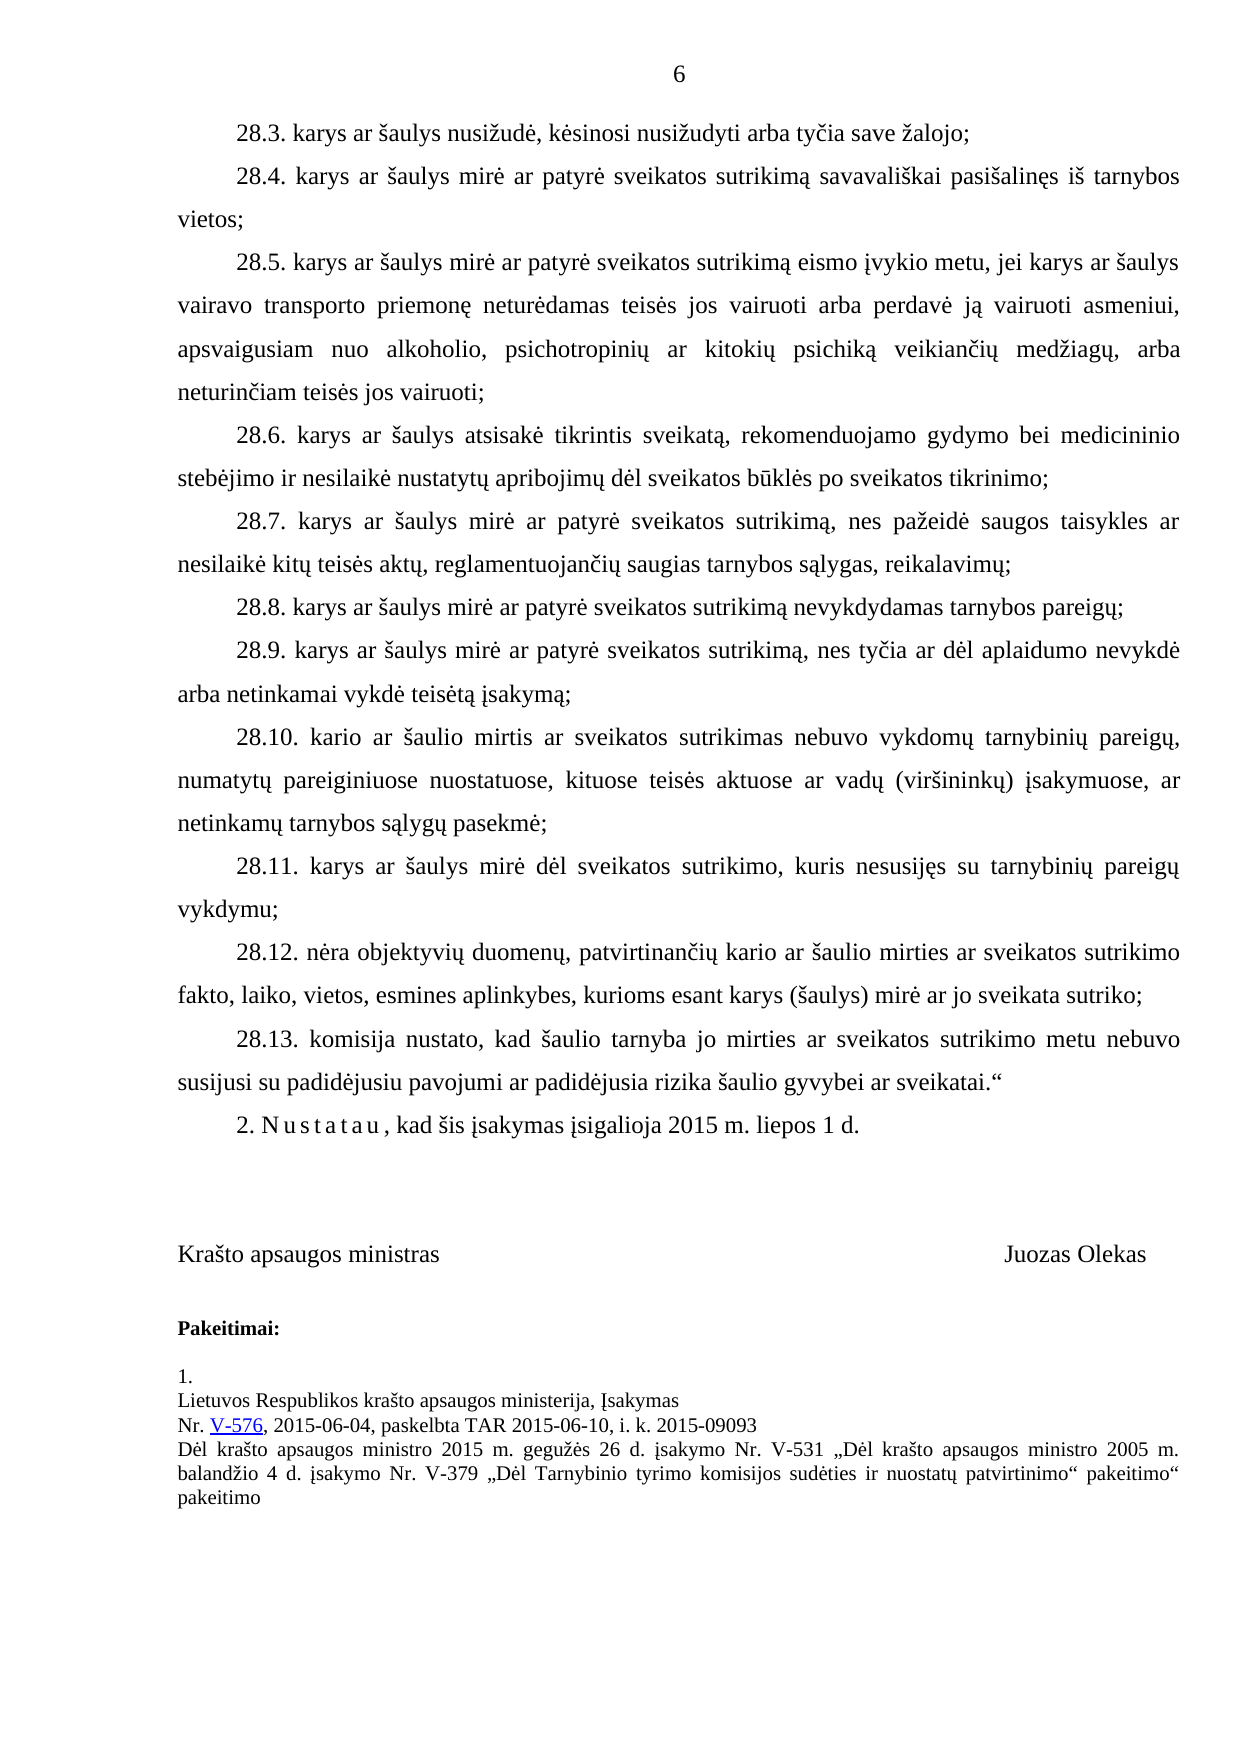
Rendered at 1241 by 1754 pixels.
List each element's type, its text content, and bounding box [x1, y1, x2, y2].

text 28.7. karys ar šaulys mirė ar patyrė sveikatos sutrikimą, nes pažeidė saugos taisykles ar nesilaikė kitų teisės aktų, reglamentuojančių saugias tarnybos sąlygas, reikalavimų; [177, 506, 1181, 578]
text 28.5. karys ar šaulys mirė ar patyrė sveikatos sutrikimą eismo įvykio metu, jei karys ar šaulys vairavo transporto priemonę neturėdamas teisės jos vairuoti arba perdavė ją vairuoti asmeniui, apsvaigusiam nuo alkoholio, psichotropinių ar kitokių psichiką veikiančių medžiagų, arba neturinčiam teisės jos vairuoti; [177, 247, 1181, 406]
text Pakeitimai: [177, 1316, 1181, 1340]
text 28.8. karys ar šaulys mirė ar patyrė sveikatos sutrikimą nevykdydamas tarnybos pareigų; [177, 592, 1181, 621]
text 2. Nustatau, kad šis įsakymas įsigalioja 2015 m. liepos 1 d. [177, 1110, 1181, 1139]
text 1. [177, 1364, 1181, 1388]
text 28.12. nėra objektyvių duomenų, patvirtinančių kario ar šaulio mirties ar sveikatos sutrikimo fakto, laiko, vietos, esmines aplinkybes, kurioms esant karys (šaulys) mirė ar jo sveikata sutriko; [177, 937, 1181, 1009]
text Nr. V-576, 2015-06-04, paskelbta TAR 2015-06-10, i. k. 2015-09093 [177, 1412, 1181, 1437]
text 28.9. karys ar šaulys mirė ar patyrė sveikatos sutrikimą, nes tyčia ar dėl aplaidumo nevykdė arba netinkamai vykdė teisėtą įsakymą; [177, 636, 1181, 707]
text 28.13. komisija nustato, kad šaulio tarnyba jo mirties ar sveikatos sutrikimo metu nebuvo susijusi su padidėjusiu pavojumi ar padidėjusia rizika šaulio gyvybei ar sveikatai.“ [177, 1024, 1181, 1096]
text 28.11. karys ar šaulys mirė dėl sveikatos sutrikimo, kuris nesusijęs su tarnybinių pareigų vykdymu; [177, 851, 1181, 923]
text Lietuvos Respublikos krašto apsaugos ministerija, Įsakymas [177, 1388, 1181, 1412]
text 28.3. karys ar šaulys nusižudė, kėsinosi nusižudyti arba tyčia save žalojo; [177, 118, 1181, 147]
text 28.10. kario ar šaulio mirtis ar sveikatos sutrikimas nebuvo vykdomų tarnybinių pareigų, numatytų pareiginiuose nuostatuose, kituose teisės aktuose ar vadų (viršininkų) įsakymuose, ar netinkamų tarnybos sąlygų pasekmė; [177, 722, 1181, 837]
text Dėl krašto apsaugos ministro 2015 m. gegužės 26 d. įsakymo Nr. V-531 „Dėl krašto apsaugos ministro 2005 m. balandžio 4 d. įsakymo Nr. V-379 „Dėl Tarnybinio tyrimo komisijos sudėties ir nuostatų patvirtinimo“ pakeitimo“ pakeitimo [177, 1437, 1181, 1509]
text 28.6. karys ar šaulys atsisakė tikrintis sveikatą, rekomenduojamo gydymo bei medicininio stebėjimo ir nesilaikė nustatytų apribojimų dėl sveikatos būklės po sveikatos tikrinimo; [177, 420, 1181, 492]
text Krašto apsaugos ministras Juozas Olekas [177, 1239, 1181, 1268]
text 28.4. karys ar šaulys mirė ar patyrė sveikatos sutrikimą savavališkai pasišalinęs iš tarnybos vietos; [177, 161, 1181, 233]
